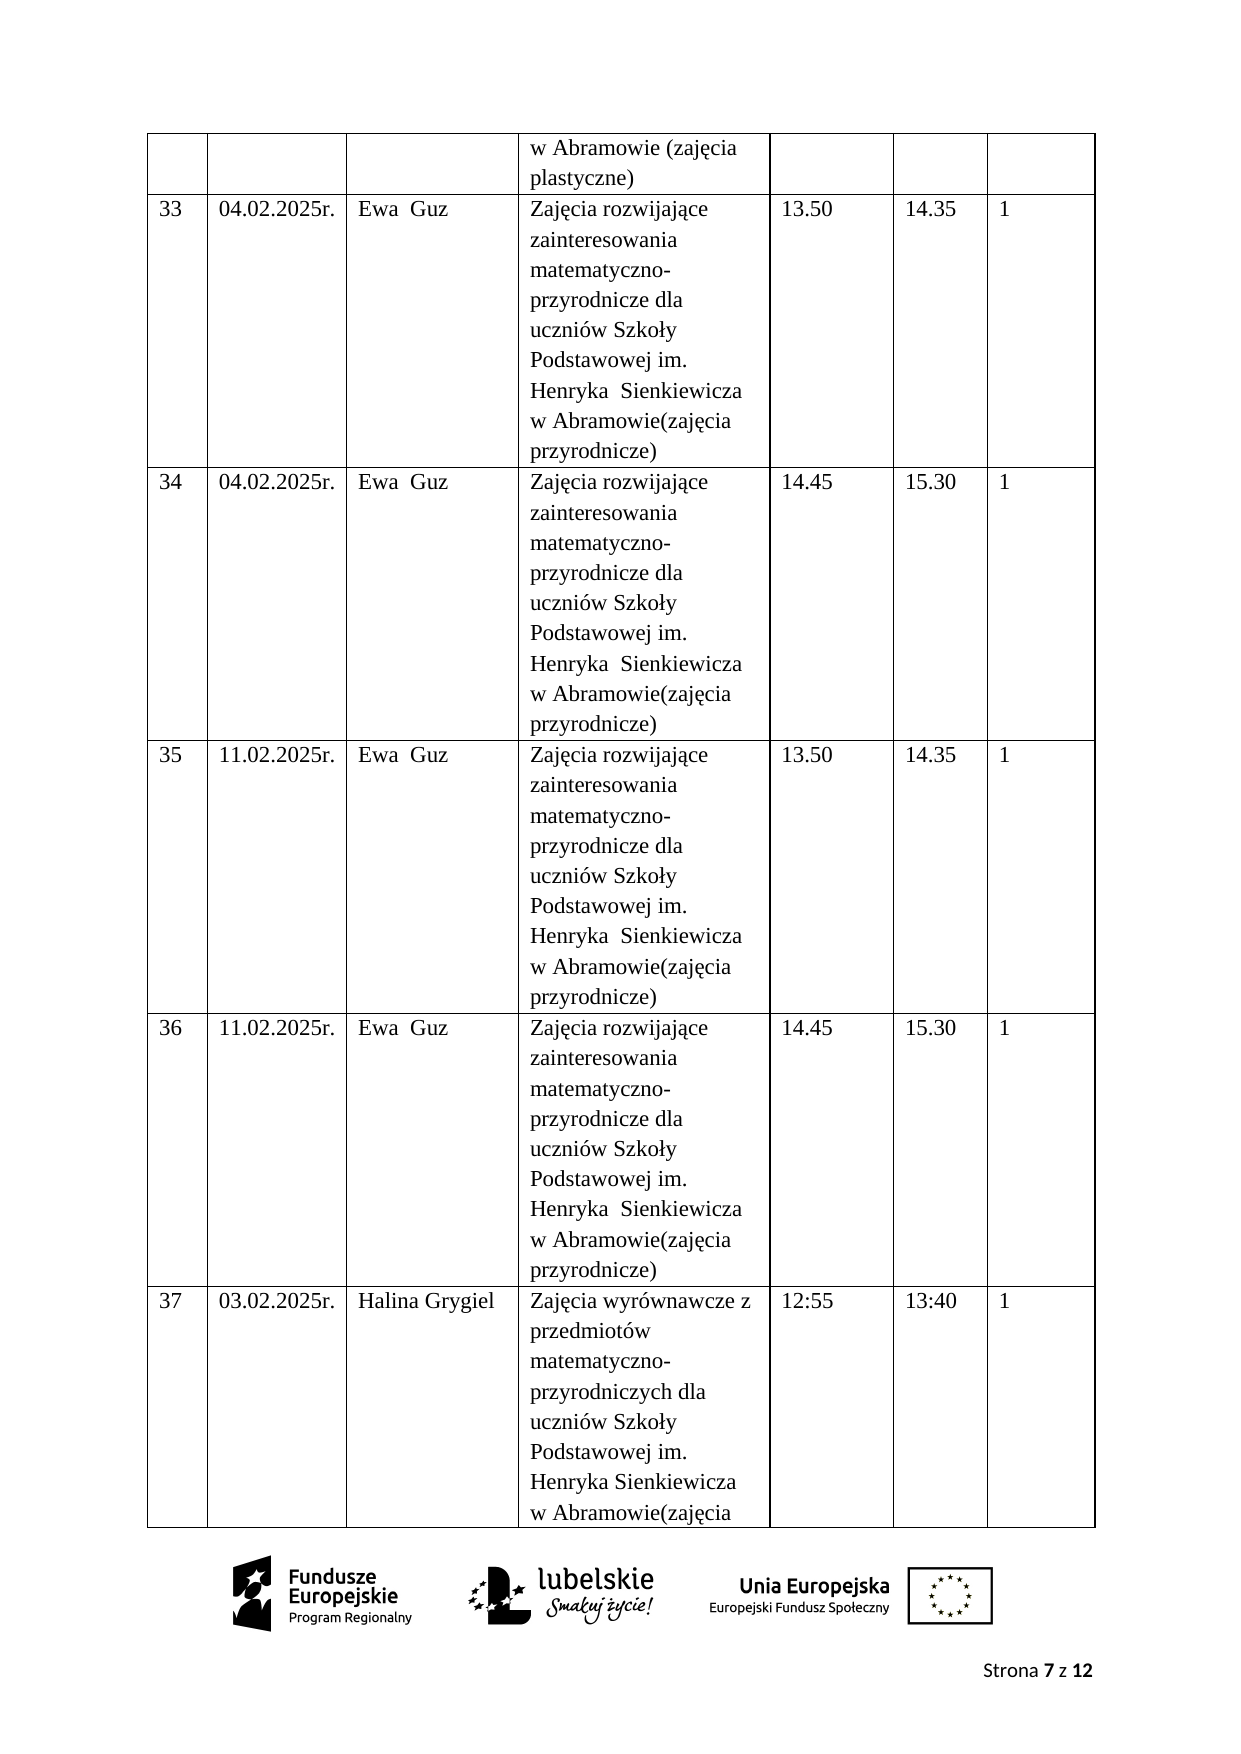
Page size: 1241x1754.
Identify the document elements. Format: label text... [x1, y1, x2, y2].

table_cell Zajęcia rozwijające zainteresowania matematyczno- przyrodnicze dla uczniów Szkoły Podstawowej im. Henryka Sienkiewicza w Abramowie(zajęcia przyrodnicze) [519, 741, 769, 1013]
table_cell Ewa Guz [347, 741, 518, 1013]
table_cell 03.02.2025r. [208, 1287, 346, 1527]
table_cell 14.45 [771, 468, 893, 740]
table_cell 37 [148, 1287, 207, 1527]
table_cell 35 [148, 741, 207, 1013]
table_cell [894, 134, 987, 194]
table_cell 34 [148, 468, 207, 740]
table_cell 13.50 [771, 741, 893, 1013]
table_cell Zajęcia rozwijające zainteresowania matematyczno- przyrodnicze dla uczniów Szkoły Podstawowej im. Henryka Sienkiewicza w Abramowie(zajęcia przyrodnicze) [519, 1014, 769, 1286]
table_cell 14.35 [894, 195, 987, 467]
table_cell Ewa Guz [347, 1014, 518, 1286]
table_cell 12:55 [771, 1287, 893, 1527]
table_cell 11.02.2025r. [208, 741, 346, 1013]
table_cell 14.35 [894, 741, 987, 1013]
table_cell [771, 134, 893, 194]
table_cell 1 [988, 741, 1094, 1013]
table_cell 04.02.2025r. [208, 195, 346, 467]
table_cell 1 [988, 1287, 1094, 1527]
table_cell 1 [988, 1014, 1094, 1286]
table_cell 11.02.2025r. [208, 1014, 346, 1286]
table_cell 13.50 [771, 195, 893, 467]
table_cell 14.45 [771, 1014, 893, 1286]
table_cell 33 [148, 195, 207, 467]
table_cell Ewa Guz [347, 468, 518, 740]
table_cell 13:40 [894, 1287, 987, 1527]
table_cell [347, 134, 518, 194]
table_cell 1 [988, 195, 1094, 467]
table_cell 04.02.2025r. [208, 468, 346, 740]
table_cell Zajęcia rozwijające zainteresowania matematyczno- przyrodnicze dla uczniów Szkoły Podstawowej im. Henryka Sienkiewicza w Abramowie(zajęcia przyrodnicze) [519, 468, 769, 740]
table_cell w Abramowie (zajęcia plastyczne) [519, 134, 769, 194]
table_cell [208, 134, 346, 194]
table_cell [148, 134, 207, 194]
table_cell 36 [148, 1014, 207, 1286]
table_cell [988, 134, 1094, 194]
table_cell Zajęcia wyrównawcze z przedmiotów matematyczno- przyrodniczych dla uczniów Szkoły Podstawowej im. Henryka Sienkiewicza w Abramowie(zajęcia [519, 1287, 769, 1527]
table_cell Halina Grygiel [347, 1287, 518, 1527]
table_cell Zajęcia rozwijające zainteresowania matematyczno- przyrodnicze dla uczniów Szkoły Podstawowej im. Henryka Sienkiewicza w Abramowie(zajęcia przyrodnicze) [519, 195, 769, 467]
table_cell 15.30 [894, 1014, 987, 1286]
table_cell Ewa Guz [347, 195, 518, 467]
table_cell 1 [988, 468, 1094, 740]
table_cell 15.30 [894, 468, 987, 740]
